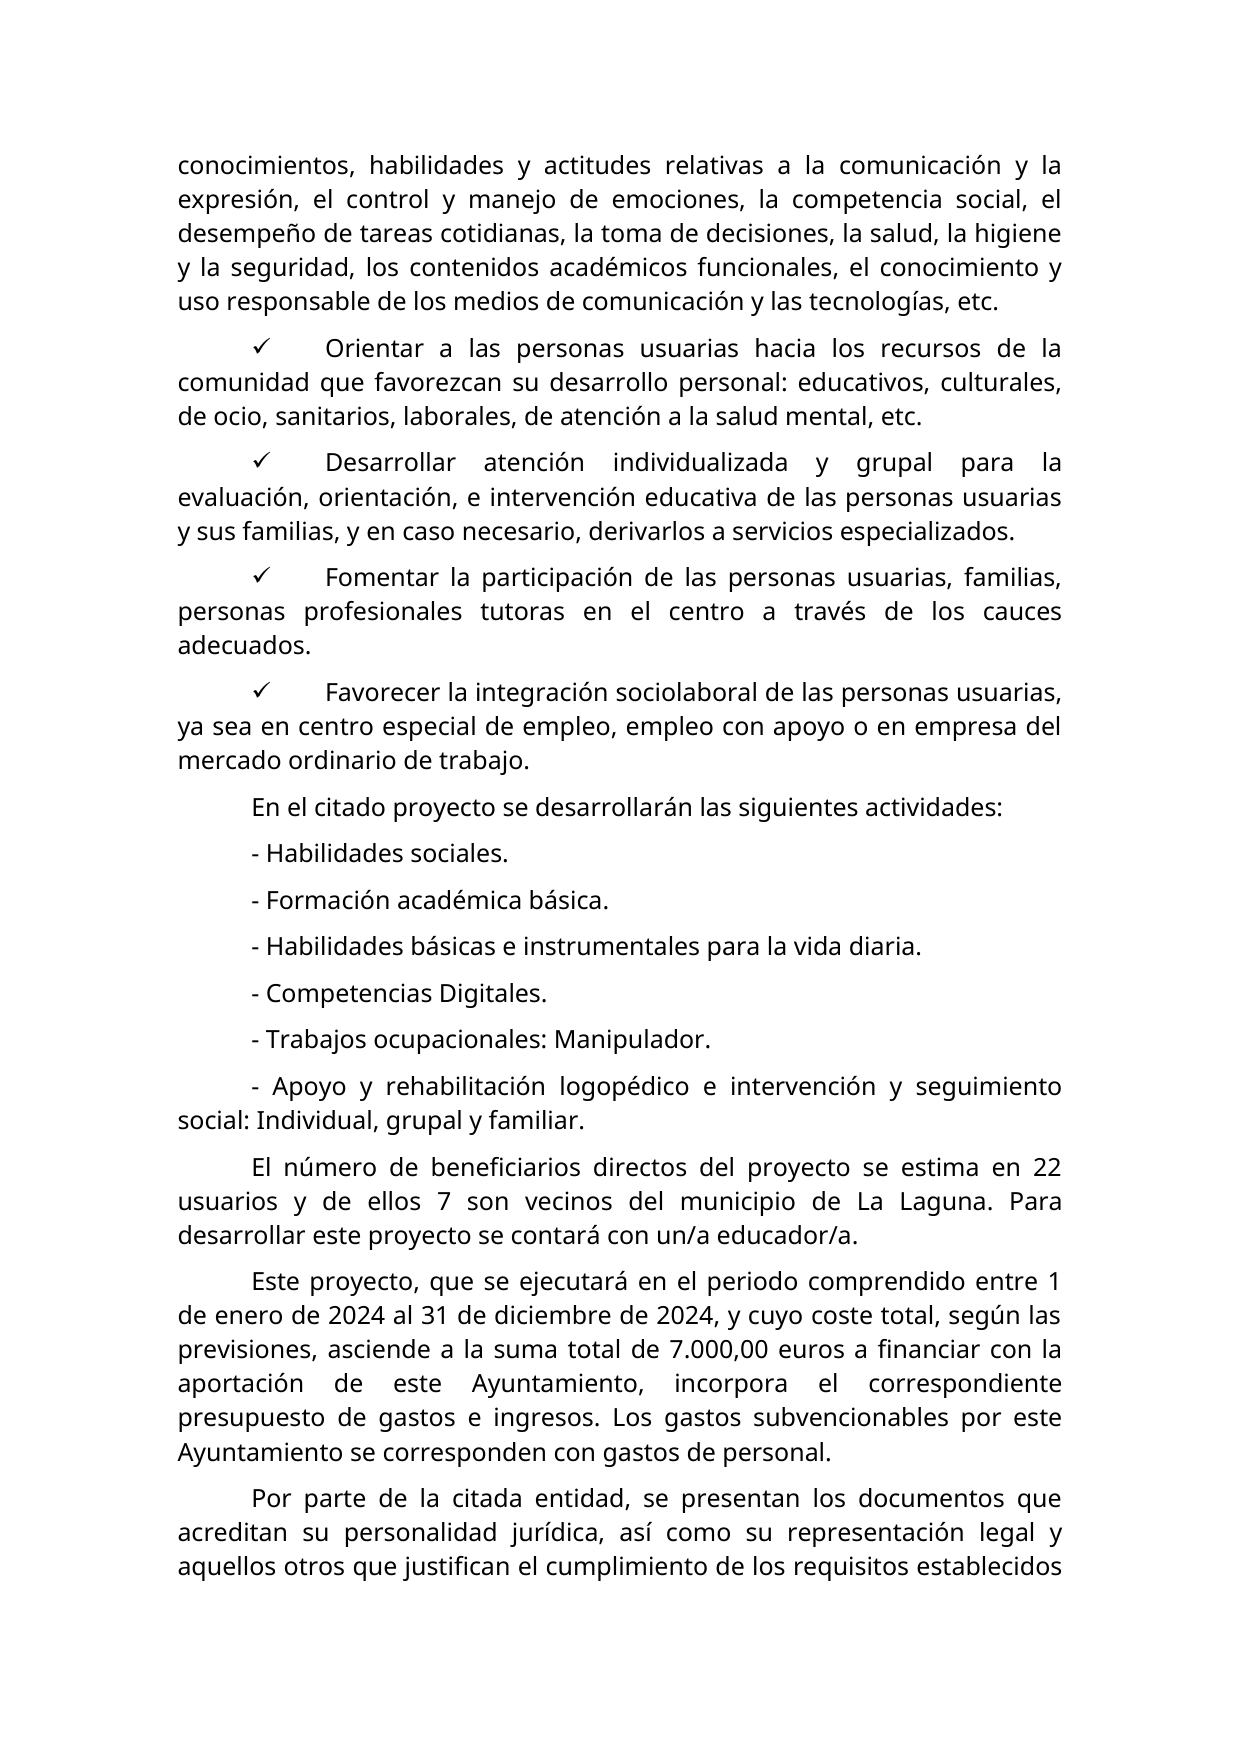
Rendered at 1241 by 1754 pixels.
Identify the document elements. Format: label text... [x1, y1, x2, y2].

list Desarrollar atención individualizada y grupal para la evaluación, orientación, e intervención educativa de las personas usuarias y sus familias, y en caso necesario, derivarlos a servicios especializados. [177, 445, 1063, 547]
text - Competencias Digitales. [177, 975, 1063, 1009]
text - Formación académica básica. [177, 882, 1063, 916]
list Fomentar la participación de las personas usuarias, familias, personas profesionales tutoras en el centro a través de los cauces adecuados. [177, 560, 1063, 662]
text En el citado proyecto se desarrollarán las siguientes actividades: [177, 789, 1063, 823]
text - Trabajos ocupacionales: Manipulador. [177, 1022, 1063, 1056]
text El número de beneficiarios directos del proyecto se estima en 22 usuarios y de ellos 7 son vecinos del municipio de La Laguna. Para desarrollar este proyecto se contará con un/a educador/a. [177, 1149, 1063, 1251]
text - Habilidades sociales. [177, 836, 1063, 870]
list Favorecer la integración sociolaboral de las personas usuarias, ya sea en centro especial de empleo, empleo con apoyo o en empresa del mercado ordinario de trabajo. [177, 674, 1063, 777]
list Orientar a las personas usuarias hacia los recursos de la comunidad que favorezcan su desarrollo personal: educativos, culturales, de ocio, sanitarios, laborales, de atención a la salud mental, etc. [177, 330, 1063, 433]
text - Apoyo y rehabilitación logopédico e intervención y seguimiento social: Individual, grupal y familiar. [177, 1068, 1063, 1137]
text Por parte de la citada entidad, se presentan los documentos que acreditan su personalidad jurídica, así como su representación legal y aquellos otros que justifican el cumplimiento de los requisitos establecidos [177, 1481, 1063, 1583]
text Este proyecto, que se ejecutará en el periodo comprendido entre 1 de enero de 2024 al 31 de diciembre de 2024, y cuyo coste total, según las previsiones, asciende a la suma total de 7.000,00 euros a financiar con la aportación de este Ayuntamiento, incorpora el correspondiente presupuesto de gastos e ingresos. Los gastos subvencionables por este Ayuntamiento se corresponden con gastos de personal. [177, 1264, 1063, 1468]
text - Habilidades básicas e instrumentales para la vida diaria. [177, 929, 1063, 963]
list conocimientos, habilidades y actitudes relativas a la comunicación y la expresión, el control y manejo de emociones, la competencia social, el desempeño de tareas cotidianas, la toma de decisiones, la salud, la higiene y la seguridad, los contenidos académicos funcionales, el conocimiento y uso responsable de los medios de comunicación y las tecnologías, etc. [177, 148, 1063, 318]
